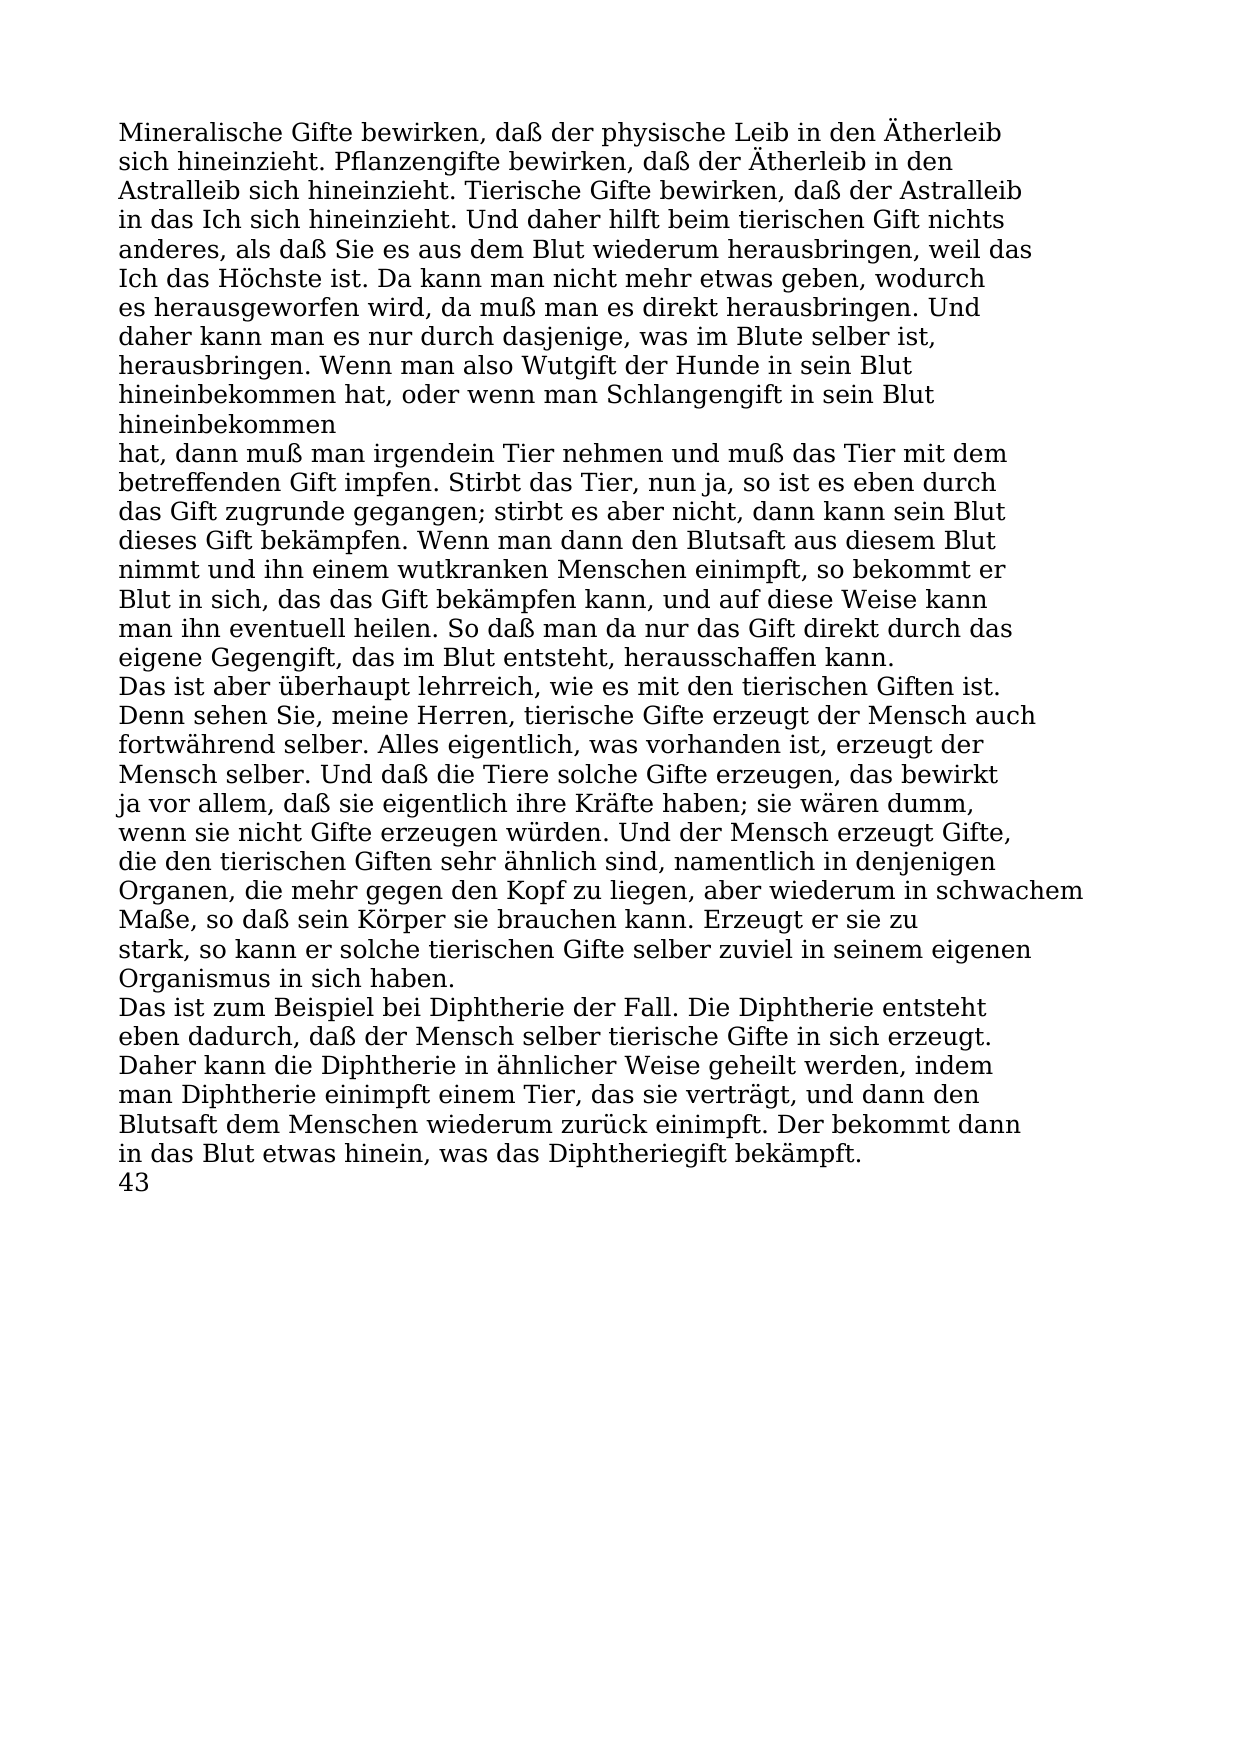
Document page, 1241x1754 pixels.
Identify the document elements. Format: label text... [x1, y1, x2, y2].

text stark, so kann er solche tierischen Gifte selber zuviel in seinem eigenen [118, 935, 1122, 964]
text Das ist zum Beispiel bei Diphtherie der Fall. Die Diphtherie entsteht [118, 993, 1122, 1022]
text in das Ich sich hineinzieht. Und daher hilft beim tierischen Gift nichts [118, 206, 1122, 235]
text hat, dann muß man irgendein Tier nehmen und muß das Tier mit dem [118, 439, 1122, 468]
text Daher kann die Diphtherie in ähnlicher Weise geheilt werden, indem [118, 1051, 1122, 1081]
text das Gift zugrunde gegangen; stirbt es aber nicht, dann kann sein Blut [118, 497, 1122, 526]
text wenn sie nicht Gifte erzeugen würden. Und der Mensch erzeugt Gifte, [118, 818, 1122, 847]
text betreffenden Gift impfen. Stirbt das Tier, nun ja, so ist es eben durch [118, 468, 1122, 497]
text fortwährend selber. Alles eigentlich, was vorhanden ist, erzeugt der [118, 731, 1122, 760]
text Mensch selber. Und daß die Tiere solche Gifte erzeugen, das bewirkt [118, 760, 1122, 789]
text 43 [118, 1168, 1122, 1197]
text sich hineinzieht. Pflanzengifte bewirken, daß der Ätherleib in den [118, 147, 1122, 176]
text nimmt und ihn einem wutkranken Menschen einimpft, so bekommt er [118, 556, 1122, 585]
text man Diphtherie einimpft einem Tier, das sie verträgt, und dann den [118, 1081, 1122, 1110]
text man ihn eventuell heilen. So daß man da nur das Gift direkt durch das [118, 614, 1122, 643]
text Organismus in sich haben. [118, 964, 1122, 993]
text Blutsaft dem Menschen wiederum zurück einimpft. Der bekommt dann [118, 1110, 1122, 1139]
text ja vor allem, daß sie eigentlich ihre Kräfte haben; sie wären dumm, [118, 789, 1122, 818]
text es herausgeworfen wird, da muß man es direkt herausbringen. Und [118, 293, 1122, 322]
text dieses Gift bekämpfen. Wenn man dann den Blutsaft aus diesem Blut [118, 526, 1122, 556]
text anderes, als daß Sie es aus dem Blut wiederum herausbringen, weil das [118, 235, 1122, 264]
text Denn sehen Sie, meine Herren, tierische Gifte erzeugt der Mensch auch [118, 701, 1122, 731]
text Das ist aber überhaupt lehrreich, wie es mit den tierischen Giften ist. [118, 672, 1122, 701]
text Mineralische Gifte bewirken, daß der physische Leib in den Ätherleib [118, 118, 1122, 147]
text Organen, die mehr gegen den Kopf zu liegen, aber wiederum in schwachem Maße, so daß sein Körper sie brauchen kann. Erzeugt er sie zu [118, 876, 1122, 935]
text daher kann man es nur durch dasjenige, was im Blute selber ist, herausbringen. Wenn man also Wutgift der Hunde in sein Blut hineinbekommen hat, oder wenn man Schlangengift in sein Blut hineinbekommen [118, 322, 1122, 439]
text die den tierischen Giften sehr ähnlich sind, namentlich in denjenigen [118, 847, 1122, 876]
text in das Blut etwas hinein, was das Diphtheriegift bekämpft. [118, 1139, 1122, 1168]
text Blut in sich, das das Gift bekämpfen kann, und auf diese Weise kann [118, 585, 1122, 614]
text Ich das Höchste ist. Da kann man nicht mehr etwas geben, wodurch [118, 264, 1122, 293]
text eben dadurch, daß der Mensch selber tierische Gifte in sich erzeugt. [118, 1022, 1122, 1051]
text Astralleib sich hineinzieht. Tierische Gifte bewirken, daß der Astralleib [118, 176, 1122, 206]
text eigene Gegengift, das im Blut entsteht, herausschaffen kann. [118, 643, 1122, 672]
